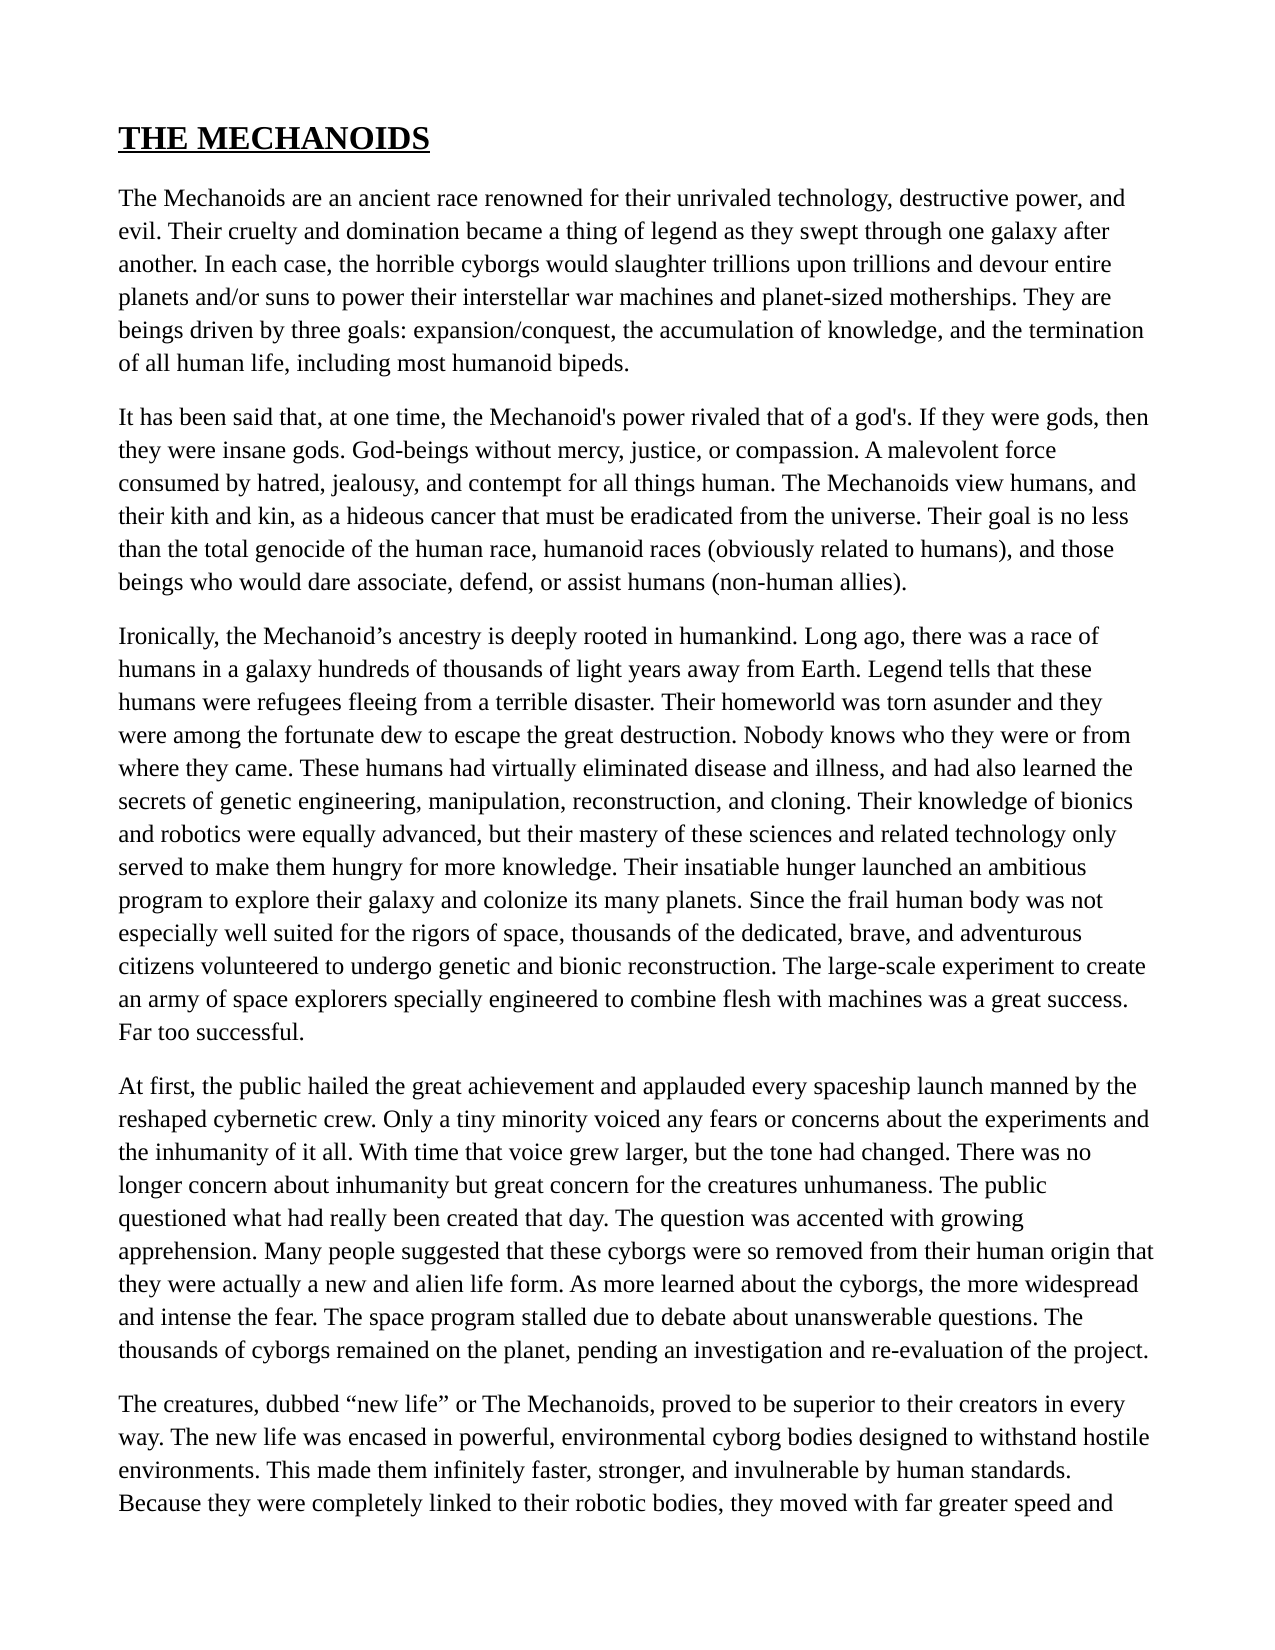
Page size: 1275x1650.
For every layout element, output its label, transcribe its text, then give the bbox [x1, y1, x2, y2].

text Ironically, the Mechanoid’s ancestry is deeply rooted in humankind. Long ago, there was a race of humans in a galaxy hundreds of thousands of light years away from Earth. Legend tells that these humans were refugees fleeing from a terrible disaster. Their homeworld was torn asunder and they were among the fortunate dew to escape the great destruction. Nobody knows who they were or from where they came. These humans had virtually eliminated disease and illness, and had also learned the secrets of genetic engineering, manipulation, reconstruction, and cloning. Their knowledge of bionics and robotics were equally advanced, but their mastery of these sciences and related technology only served to make them hungry for more knowledge. Their insatiable hunger launched an ambitious program to explore their galaxy and colonize its many planets. Since the frail human body was not especially well suited for the rigors of space, thousands of the dedicated, brave, and adventurous citizens volunteered to undergo genetic and bionic reconstruction. The large-scale experiment to create an army of space explorers specially engineered to combine flesh with machines was a great success. Far too successful. [118, 621, 1157, 1046]
text The creatures, dubbed “new life” or The Mechanoids, proved to be superior to their creators in every way. The new life was encased in powerful, environmental cyborg bodies designed to withstand hostile environments. This made them infinitely faster, stronger, and invulnerable by human standards. Because they were completely linked to their robotic bodies, they moved with far greater speed and [118, 1389, 1157, 1517]
text The Mechanoids are an ancient race renowned for their unrivaled technology, destructive power, and evil. Their cruelty and domination became a thing of legend as they swept through one galaxy after another. In each case, the horrible cyborgs would slaughter trillions upon trillions and devour entire planets and/or suns to power their interstellar war machines and planet-sized motherships. They are beings driven by three goals: expansion/conquest, the accumulation of knowledge, and the termination of all human life, including most humanoid bipeds. [118, 183, 1157, 377]
text THE MECHANOIDS [118, 118, 1157, 156]
text At first, the public hailed the great achievement and applauded every spaceship launch manned by the reshaped cybernetic crew. Only a tiny minority voiced any fears or concerns about the experiments and the inhumanity of it all. With time that voice grew larger, but the tone had changed. There was no longer concern about inhumanity but great concern for the creatures unhumaness. The public questioned what had really been created that day. The question was accented with growing apprehension. Many people suggested that these cyborgs were so removed from their human origin that they were actually a new and alien life form. As more learned about the cyborgs, the more widespread and intense the fear. The space program stalled due to debate about unanswerable questions. The thousands of cyborgs remained on the planet, pending an investigation and re-evaluation of the project. [118, 1071, 1157, 1364]
text It has been said that, at one time, the Mechanoid's power rivaled that of a god's. If they were gods, then they were insane gods. God-beings without mercy, justice, or compassion. A malevolent force consumed by hatred, jealousy, and contempt for all things human. The Mechanoids view humans, and their kith and kin, as a hideous cancer that must be eradicated from the universe. Their goal is no less than the total genocide of the human race, humanoid races (obviously related to humans), and those beings who would dare associate, defend, or assist humans (non-human allies). [118, 402, 1157, 596]
